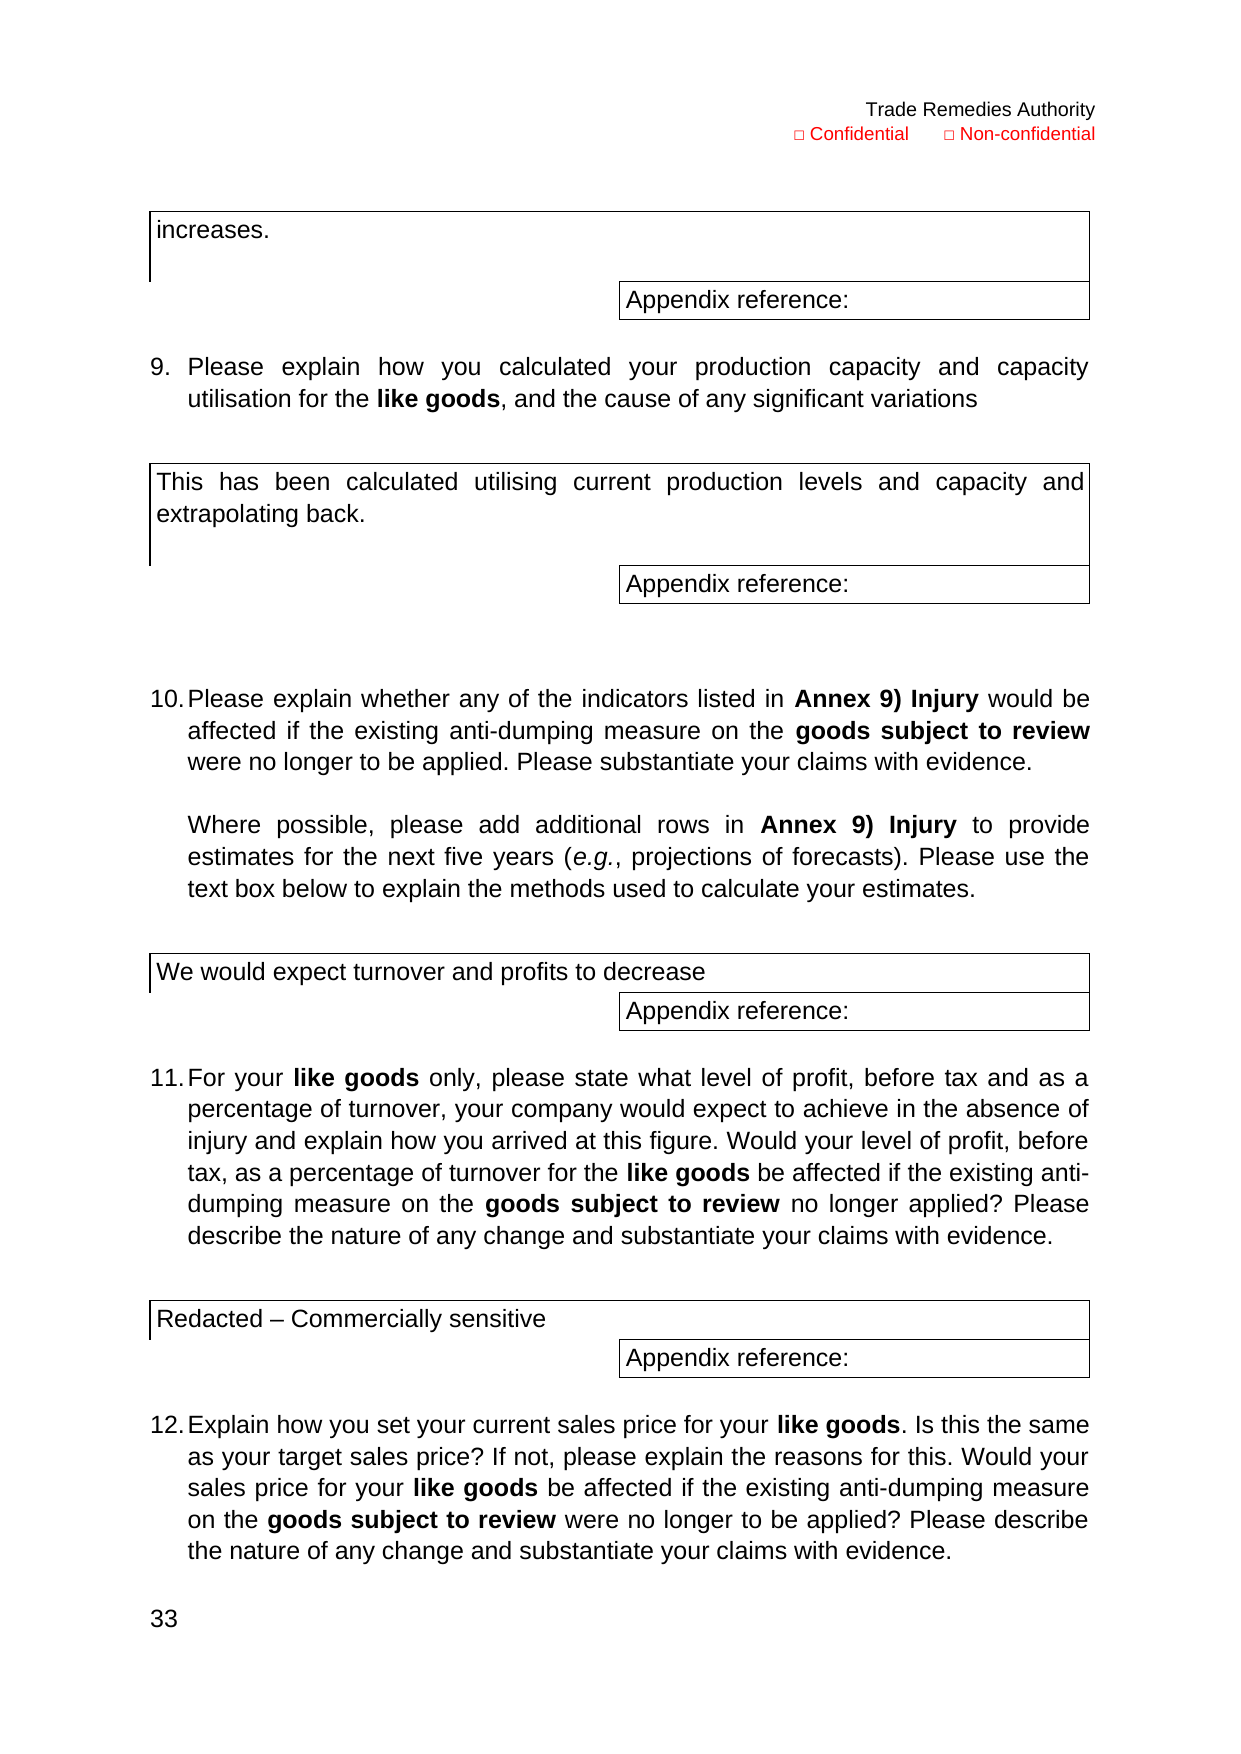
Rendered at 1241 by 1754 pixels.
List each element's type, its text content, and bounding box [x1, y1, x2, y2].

table_header This has been calculated utilising current production levels and capacity and extrapolating back. [151, 464, 1089, 565]
table_cell [150, 282, 619, 319]
list Please explain how you calculated your production capacity and capacity utilisation for the like goods, and the cause of any significant variations [150, 352, 1090, 412]
table_cell [150, 993, 619, 1030]
list For your like goods only, please state what level of profit, before tax and as a percentage of turnover, your company would expect to achieve in the absence of injury and explain how you arrived at this figure. Would your level of profit, before tax, as a percentage of turnover for the like goods be affected if the existing anti-dumping measure on the goods subject to review no longer applied? Please describe the nature of any change and substantiate your claims with evidence. [150, 1063, 1090, 1249]
table_header increases. [151, 212, 1089, 281]
table_cell [150, 566, 619, 603]
table_cell Appendix reference: [620, 566, 1089, 603]
list Where possible, please add additional rows in Annex 9) Injury to provide estimates for the next five years (e.g., projections of forecasts). Please use the text box below to explain the methods used to calculate your estimates. [187, 810, 1090, 902]
table_cell [150, 1340, 619, 1377]
list Explain how you set your current sales price for your like goods. Is this the same as your target sales price? If not, please explain the reasons for this. Would your sales price for your like goods be affected if the existing anti-dumping measure on the goods subject to review were no longer to be applied? Please describe the nature of any change and substantiate your claims with evidence. [150, 1410, 1090, 1565]
table_cell Appendix reference: [620, 282, 1089, 319]
table_header Redacted – Commercially sensitive [151, 1301, 1089, 1339]
table_header We would expect turnover and profits to decrease [151, 954, 1089, 992]
list Please explain whether any of the indicators listed in Annex 9) Injury would be affected if the existing anti-dumping measure on the goods subject to review were no longer to be applied. Please substantiate your claims with evidence. [150, 684, 1090, 776]
table_cell Appendix reference: [620, 1340, 1089, 1377]
table_cell Appendix reference: [620, 993, 1089, 1030]
